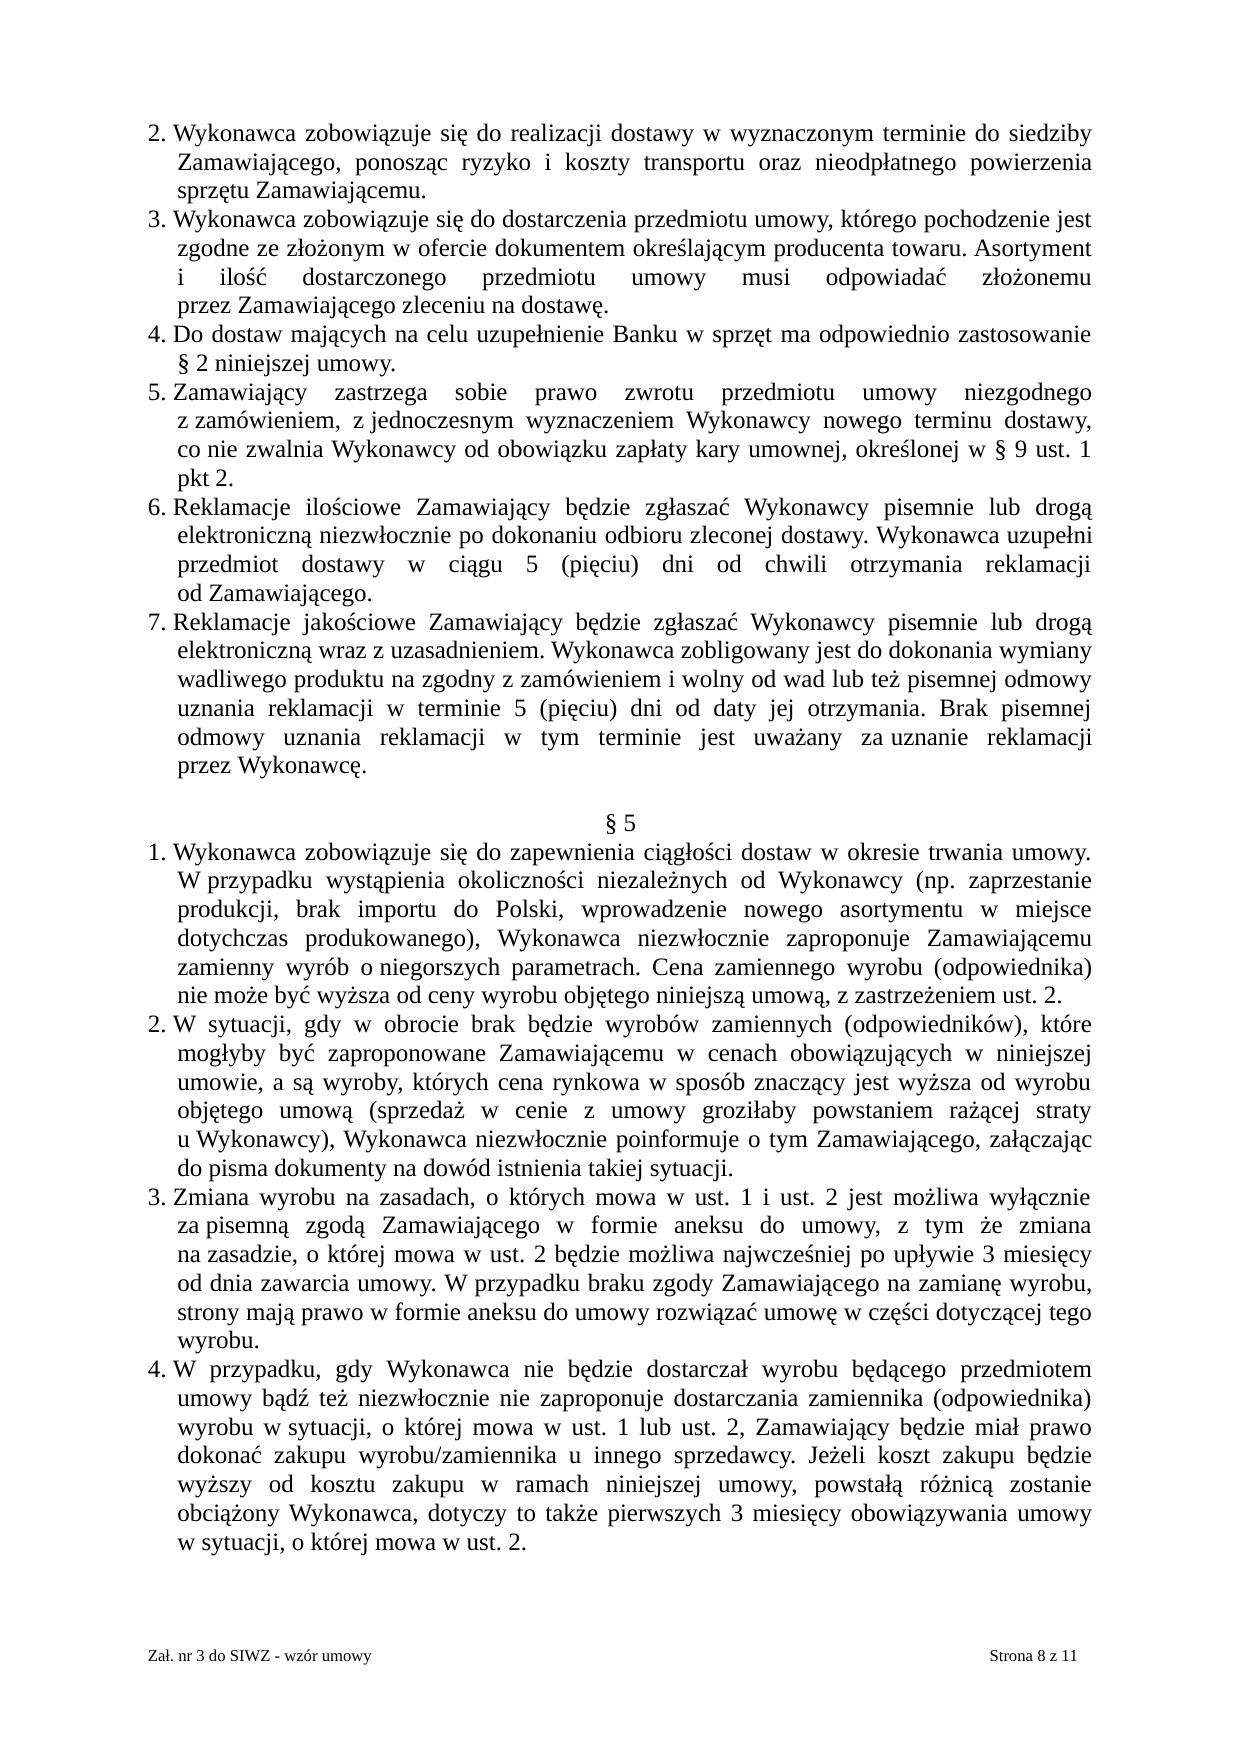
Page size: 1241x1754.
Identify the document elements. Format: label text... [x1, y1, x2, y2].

text § 5 [148, 808, 1093, 837]
list Reklamacje ilościowe Zamawiający będzie zgłaszać Wykonawcy pisemnie lub drogą elektroniczną niezwłocznie po dokonaniu odbioru zleconej dostawy. Wykonawca uzupełni przedmiot dostawy w ciągu 5 (pięciu) dni od chwili otrzymania reklamacji od Zamawiającego. [148, 492, 1093, 607]
list W sytuacji, gdy w obrocie brak będzie wyrobów zamiennych (odpowiedników), które mogłyby być zaproponowane Zamawiającemu w cenach obowiązujących w niniejszej umowie, a są wyroby, których cena rynkowa w sposób znaczący jest wyższa od wyrobu objętego umową (sprzedaż w cenie z umowy groziłaby powstaniem rażącej straty u Wykonawcy), Wykonawca niezwłocznie poinformuje o tym Zamawiającego, załączając do pisma dokumenty na dowód istnienia takiej sytuacji. [148, 1009, 1093, 1182]
list Reklamacje jakościowe Zamawiający będzie zgłaszać Wykonawcy pisemnie lub drogą elektroniczną wraz z uzasadnieniem. Wykonawca zobligowany jest do dokonania wymiany wadliwego produktu na zgodny z zamówieniem i wolny od wad lub też pisemnej odmowy uznania reklamacji w terminie 5 (pięciu) dni od daty jej otrzymania. Brak pisemnej odmowy uznania reklamacji w tym terminie jest uważany za uznanie reklamacji przez Wykonawcę. [148, 607, 1093, 779]
list Wykonawca zobowiązuje się do dostarczenia przedmiotu umowy, którego pochodzenie jest zgodne ze złożonym w ofercie dokumentem określającym producenta towaru. Asortyment i ilość dostarczonego przedmiotu umowy musi odpowiadać złożonemu przez Zamawiającego zleceniu na dostawę. [148, 204, 1093, 319]
list W przypadku, gdy Wykonawca nie będzie dostarczał wyrobu będącego przedmiotem umowy bądź też niezwłocznie nie zaproponuje dostarczania zamiennika (odpowiednika) wyrobu w sytuacji, o której mowa w ust. 1 lub ust. 2, Zamawiający będzie miał prawo dokonać zakupu wyrobu/zamiennika u innego sprzedawcy. Jeżeli koszt zakupu będzie wyższy od kosztu zakupu w ramach niniejszej umowy, powstałą różnicą zostanie obciążony Wykonawca, dotyczy to także pierwszych 3 miesięcy obowiązywania umowy w sytuacji, o której mowa w ust. 2. [148, 1354, 1093, 1556]
list Do dostaw mających na celu uzupełnienie Banku w sprzęt ma odpowiednio zastosowanie § 2 niniejszej umowy. [148, 319, 1093, 377]
list Wykonawca zobowiązuje się do realizacji dostawy w wyznaczonym terminie do siedziby Zamawiającego, ponosząc ryzyko i koszty transportu oraz nieodpłatnego powierzenia sprzętu Zamawiającemu. [148, 118, 1093, 204]
list Zamawiający zastrzega sobie prawo zwrotu przedmiotu umowy niezgodnego z zamówieniem, z jednoczesnym wyznaczeniem Wykonawcy nowego terminu dostawy, co nie zwalnia Wykonawcy od obowiązku zapłaty kary umownej, określonej w § 9 ust. 1 pkt 2. [148, 377, 1093, 492]
list Zmiana wyrobu na zasadach, o których mowa w ust. 1 i ust. 2 jest możliwa wyłącznie za pisemną zgodą Zamawiającego w formie aneksu do umowy, z tym że zmiana na zasadzie, o której mowa w ust. 2 będzie możliwa najwcześniej po upływie 3 miesięcy od dnia zawarcia umowy. W przypadku braku zgody Zamawiającego na zamianę wyrobu, strony mają prawo w formie aneksu do umowy rozwiązać umowę w części dotyczącej tego wyrobu. [148, 1182, 1093, 1354]
list Wykonawca zobowiązuje się do zapewnienia ciągłości dostaw w okresie trwania umowy. W przypadku wystąpienia okoliczności niezależnych od Wykonawcy (np. zaprzestanie produkcji, brak importu do Polski, wprowadzenie nowego asortymentu w miejsce dotychczas produkowanego), Wykonawca niezwłocznie zaproponuje Zamawiającemu zamienny wyrób o niegorszych parametrach. Cena zamiennego wyrobu (odpowiednika) nie może być wyższa od ceny wyrobu objętego niniejszą umową, z zastrzeżeniem ust. 2. [148, 837, 1093, 1009]
